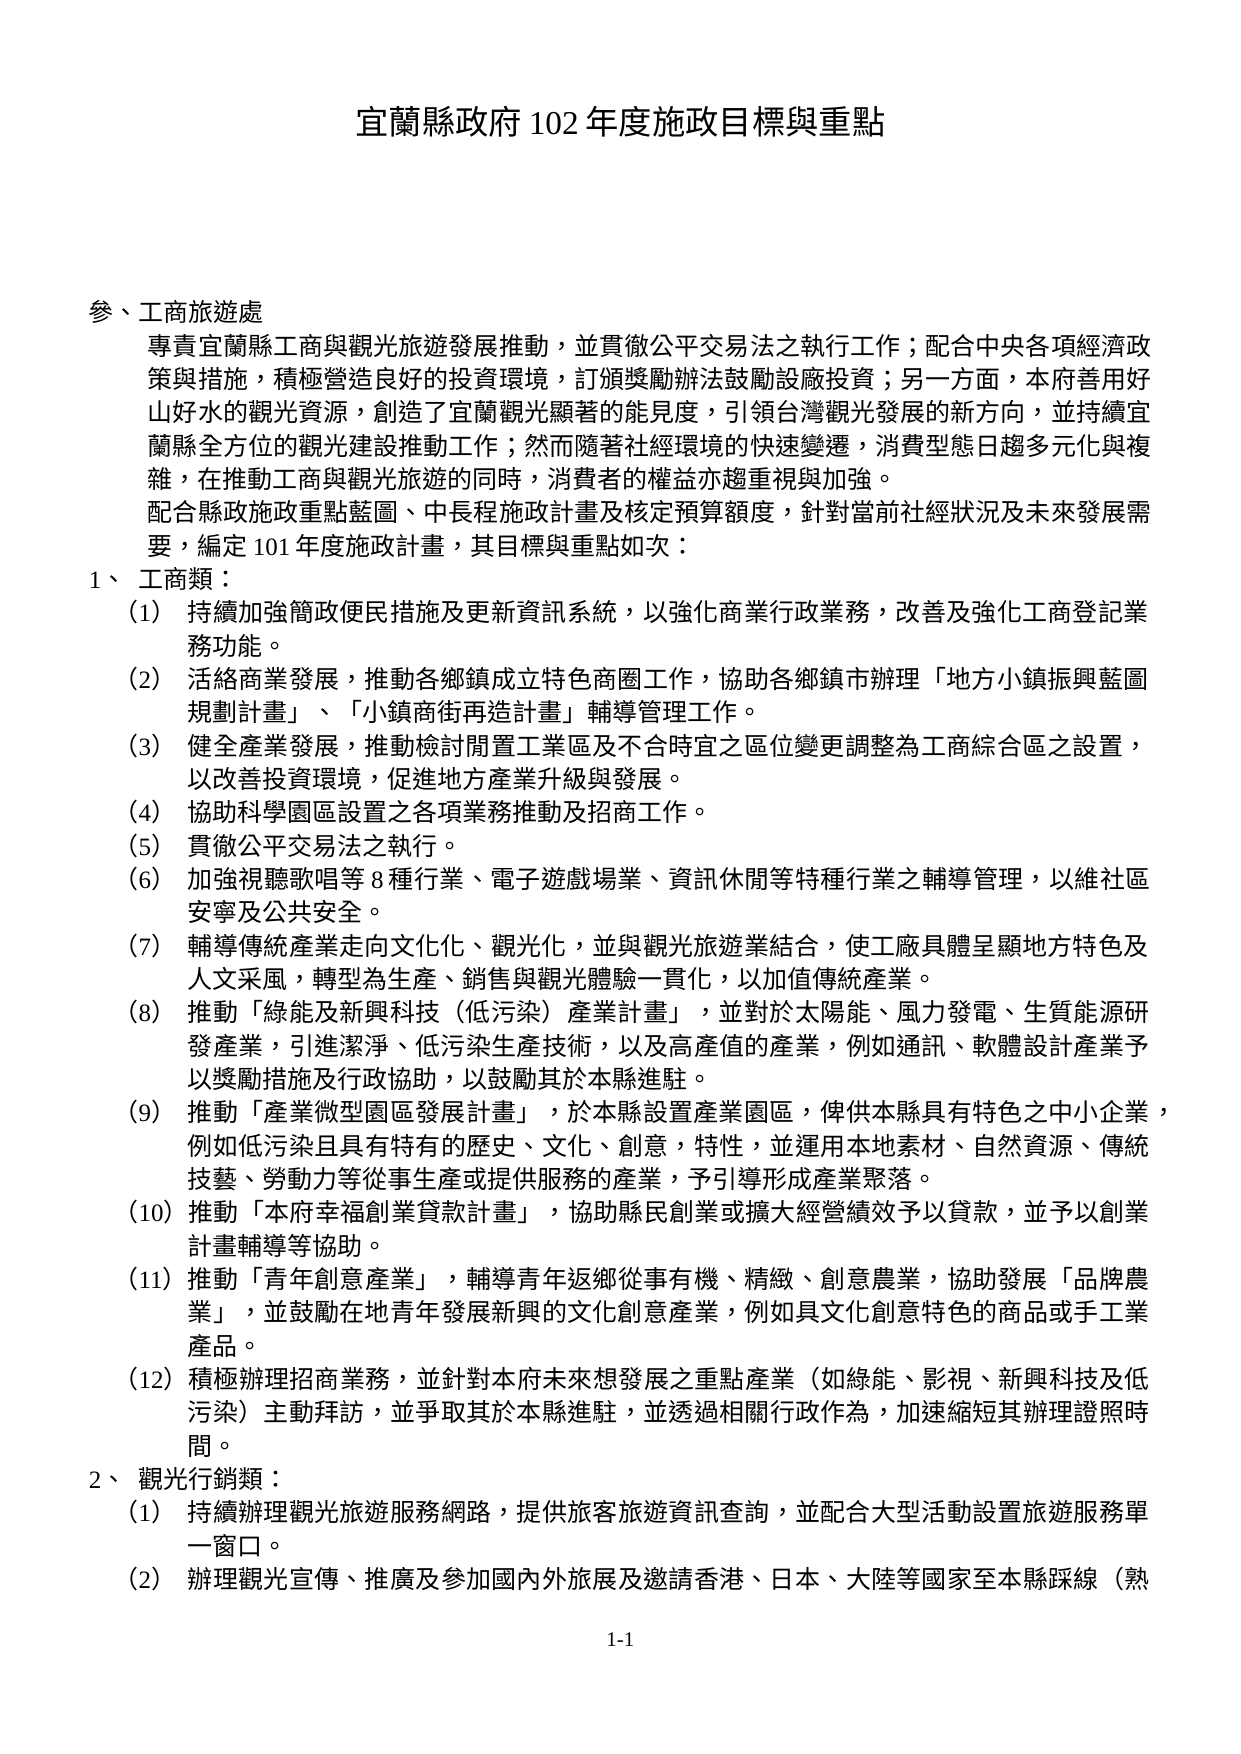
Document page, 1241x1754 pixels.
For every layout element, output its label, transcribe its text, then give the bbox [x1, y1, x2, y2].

list 健全產業發展，推動檢討閒置工業區及不合時宜之區位變更調整為工商綜合區之設置，以改善投資環境，促進地方產業升級與發展。 [113, 728, 1152, 795]
list 持續加強簡政便民措施及更新資訊系統，以強化商業行政業務，改善及強化工商登記業務功能。 [113, 595, 1152, 662]
list 工商類： [88, 562, 1152, 595]
text 宜蘭縣政府102年度施政目標與重點 [88, 108, 1152, 141]
text 參、工商旅遊處 [88, 295, 1152, 328]
list 觀光行銷類： [88, 1462, 1152, 1495]
list 協助科學園區設置之各項業務推動及招商工作。 [113, 795, 1152, 828]
text 配合縣政施政重點藍圖、中長程施政計畫及核定預算額度，針對當前社經狀況及未來發展需要，編定101年度施政計畫，其目標與重點如次： [148, 495, 1152, 562]
list 推動「產業微型園區發展計畫」，於本縣設置產業園區，俾供本縣具有特色之中小企業，例如低污染且具有特有的歷史、文化、創意，特性，並運用本地素材、自然資源、傳統技藝、勞動力等從事生產或提供服務的產業，予引導形成產業聚落。 [113, 1095, 1152, 1195]
list 活絡商業發展，推動各鄉鎮成立特色商圈工作，協助各鄉鎮市辦理「地方小鎮振興藍圖規劃計畫」、「小鎮商街再造計畫」輔導管理工作。 [113, 662, 1152, 728]
list 貫徹公平交易法之執行。 [113, 828, 1152, 862]
list 加強視聽歌唱等8種行業、電子遊戲場業、資訊休閒等特種行業之輔導管理，以維社區安寧及公共安全。 [113, 862, 1152, 928]
list 辦理觀光宣傳、推廣及參加國內外旅展及邀請香港、日本、大陸等國家至本縣踩線（熟 [113, 1562, 1152, 1595]
list 推動「青年創意產業」，輔導青年返鄉從事有機、精緻、創意農業，協助發展「品牌農業」，並鼓勵在地青年發展新興的文化創意產業，例如具文化創意特色的商品或手工業產品。 [113, 1262, 1152, 1362]
text 專責宜蘭縣工商與觀光旅遊發展推動，並貫徹公平交易法之執行工作；配合中央各項經濟政策與措施，積極營造良好的投資環境，訂頒獎勵辦法鼓勵設廠投資；另一方面，本府善用好山好水的觀光資源，創造了宜蘭觀光顯著的能見度，引領台灣觀光發展的新方向，並持續宜蘭縣全方位的觀光建設推動工作；然而隨著社經環境的快速變遷，消費型態日趨多元化與複雜，在推動工商與觀光旅遊的同時，消費者的權益亦趨重視與加強。 [148, 328, 1152, 495]
list 推動「綠能及新興科技（低污染）產業計畫」，並對於太陽能、風力發電、生質能源研發產業，引進潔淨、低污染生產技術，以及高產值的產業，例如通訊、軟體設計產業予以獎勵措施及行政協助，以鼓勵其於本縣進駐。 [113, 995, 1152, 1095]
list 積極辦理招商業務，並針對本府未來想發展之重點產業（如綠能、影視、新興科技及低污染）主動拜訪，並爭取其於本縣進駐，並透過相關行政作為，加速縮短其辦理證照時間。 [113, 1362, 1152, 1462]
list 持續辦理觀光旅遊服務網路，提供旅客旅遊資訊查詢，並配合大型活動設置旅遊服務單一窗口。 [113, 1495, 1152, 1562]
list 推動「本府幸福創業貸款計畫」，協助縣民創業或擴大經營績效予以貸款，並予以創業計畫輔導等協助。 [113, 1195, 1152, 1262]
list 輔導傳統產業走向文化化、觀光化，並與觀光旅遊業結合，使工廠具體呈顯地方特色及人文采風，轉型為生產、銷售與觀光體驗一貫化，以加值傳統產業。 [113, 928, 1152, 995]
